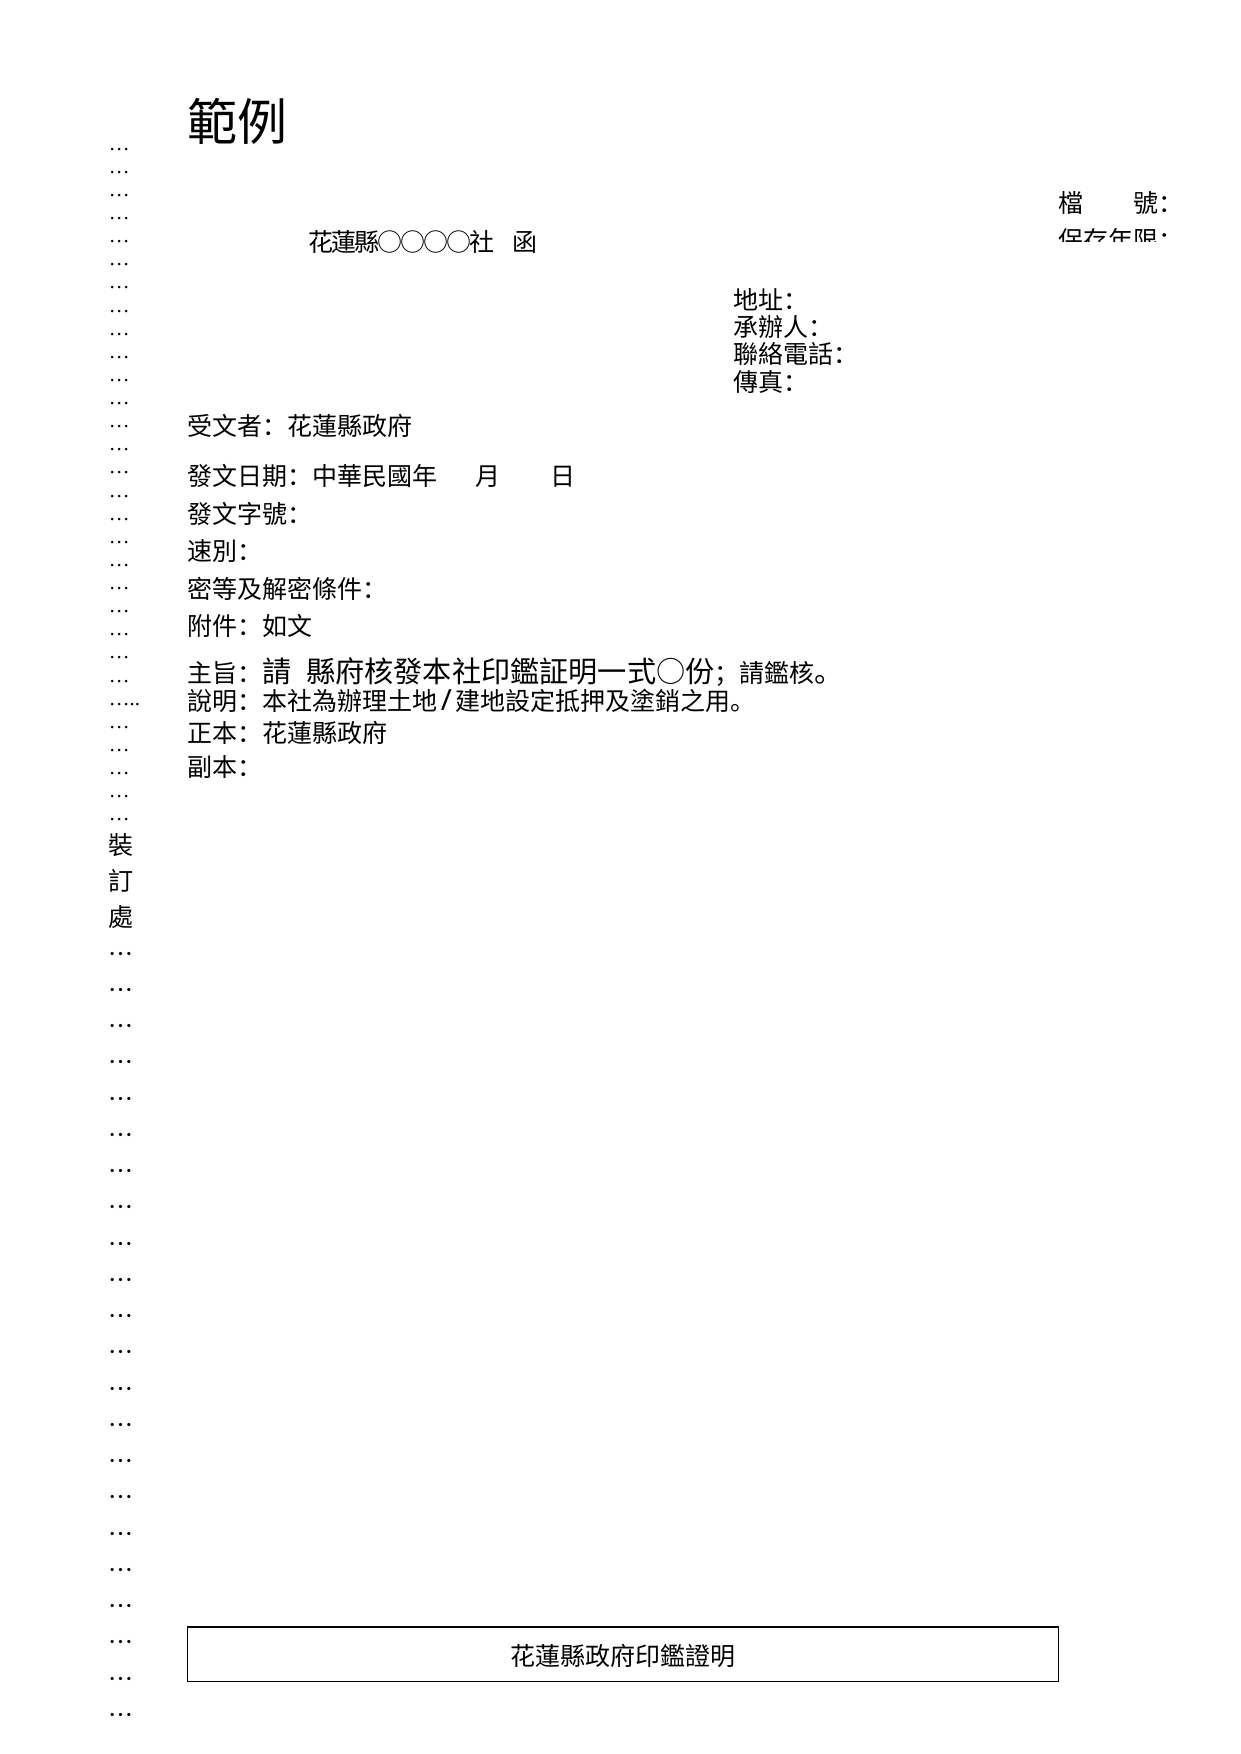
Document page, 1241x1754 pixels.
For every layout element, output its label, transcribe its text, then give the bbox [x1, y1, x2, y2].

text 承辦人： 聯絡電話： [733, 315, 1103, 369]
text 說明：本社為辦理土地/建地設定抵押及塗銷之用。 [187, 689, 1053, 716]
text 花蓮縣○○○○社 函 [308, 221, 1016, 259]
text 密等及解密條件： [187, 568, 1053, 606]
text 發文日期：中華民國年 月 日 [187, 456, 1053, 493]
table_header 花蓮縣政府印鑑證明 [188, 1628, 1058, 1681]
text 附件：如文 [187, 606, 1053, 643]
text 副本： [187, 749, 1053, 783]
text 主旨：請 縣府核發本社印鑑証明一式○份；請鑑核。 [187, 656, 1053, 689]
text 速別： [187, 531, 1053, 568]
text 保存年限： [1058, 220, 1204, 241]
text 正本：花蓮縣政府 [187, 716, 1053, 749]
text 發文字號： [187, 493, 1053, 531]
text 地址： [733, 288, 1103, 315]
text 受文者：花蓮縣政府 [187, 406, 1053, 443]
text 檔 號： [1058, 184, 1204, 220]
text 範例 [187, 94, 1053, 152]
text …………………………………………………………………..…………… 裝 訂 處 ………………………………………………………………………………………..…………….. [108, 132, 141, 1745]
text 傳真： [733, 369, 1103, 396]
